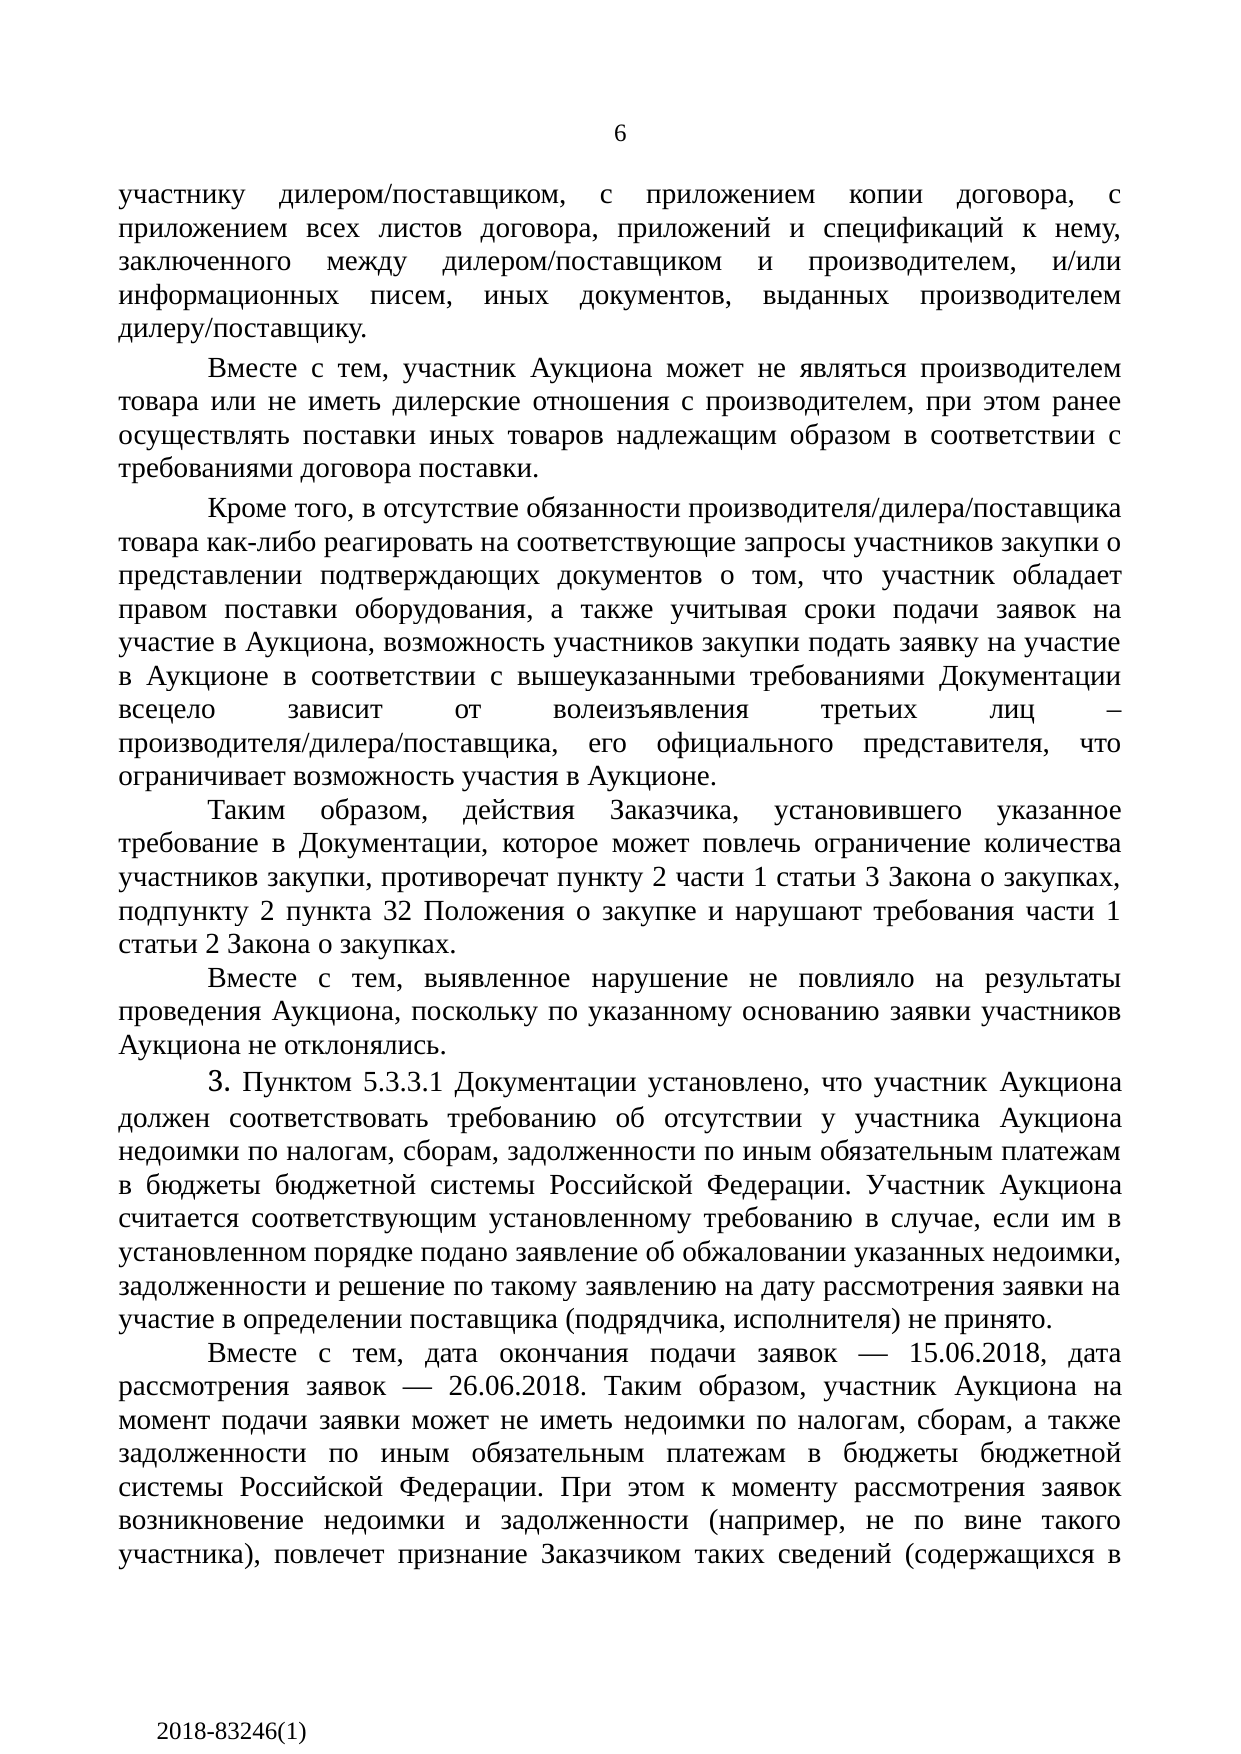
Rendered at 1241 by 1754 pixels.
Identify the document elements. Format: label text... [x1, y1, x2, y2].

text 3. Пунктом 5.3.3.1 Документации установлено, что участник Аукциона должен соответствовать требованию об отсутствии у участника Аукциона недоимки по налогам, сборам, задолженности по иным обязательным платежам в бюджеты бюджетной системы Российской Федерации. Участник Аукциона считается соответствующим установленному требованию в случае, если им в установленном порядке подано заявление об обжаловании указанных недоимки, задолженности и решение по такому заявлению на дату рассмотрения заявки на участие в определении поставщика (подрядчика, исполнителя) не принято. [118, 1060, 1122, 1335]
text Вместе с тем, выявленное нарушение не повлияло на результаты проведения Аукциона, поскольку по указанному основанию заявки участников Аукциона не отклонялись. [118, 960, 1122, 1060]
text Вместе с тем, дата окончания подачи заявок — 15.06.2018, дата рассмотрения заявок — 26.06.2018. Таким образом, участник Аукциона на момент подачи заявки может не иметь недоимки по налогам, сборам, а также задолженности по иным обязательным платежам в бюджеты бюджетной системы Российской Федерации. При этом к моменту рассмотрения заявок возникновение недоимки и задолженности (например, не по вине такого участника), повлечет признание Заказчиком таких сведений (содержащихся в [118, 1335, 1122, 1569]
text Таким образом, действия Заказчика, установившего указанное требование в Документации, которое может повлечь ограничение количества участников закупки, противоречат пункту 2 части 1 статьи 3 Закона о закупках, подпункту 2 пункта 32 Положения о закупке и нарушают требования части 1 статьи 2 Закона о закупках. [118, 792, 1122, 960]
text Кроме того, в отсутствие обязанности производителя/дилера/поставщика товара как-либо реагировать на соответствующие запросы участников закупки о представлении подтверждающих документов о том, что участник обладает правом поставки оборудования, а также учитывая сроки подачи заявок на участие в Аукциона, возможность участников закупки подать заявку на участие в Аукционе в соответствии с вышеуказанными требованиями Документации всецело зависит от волеизъявления третьих лиц – производителя/дилера/поставщика, его официального представителя, что ограничивает возможность участия в Аукционе. [118, 490, 1122, 792]
text участнику дилером/поставщиком, с приложением копии договора, с приложением всех листов договора, приложений и спецификаций к нему, заключенного между дилером/поставщиком и производителем, и/или информационных писем, иных документов, выданных производителем дилеру/поставщику. [118, 176, 1122, 344]
text Вместе с тем, участник Аукциона может не являться производителем товара или не иметь дилерские отношения с производителем, при этом ранее осуществлять поставки иных товаров надлежащим образом в соответствии с требованиями договора поставки. [118, 350, 1122, 484]
